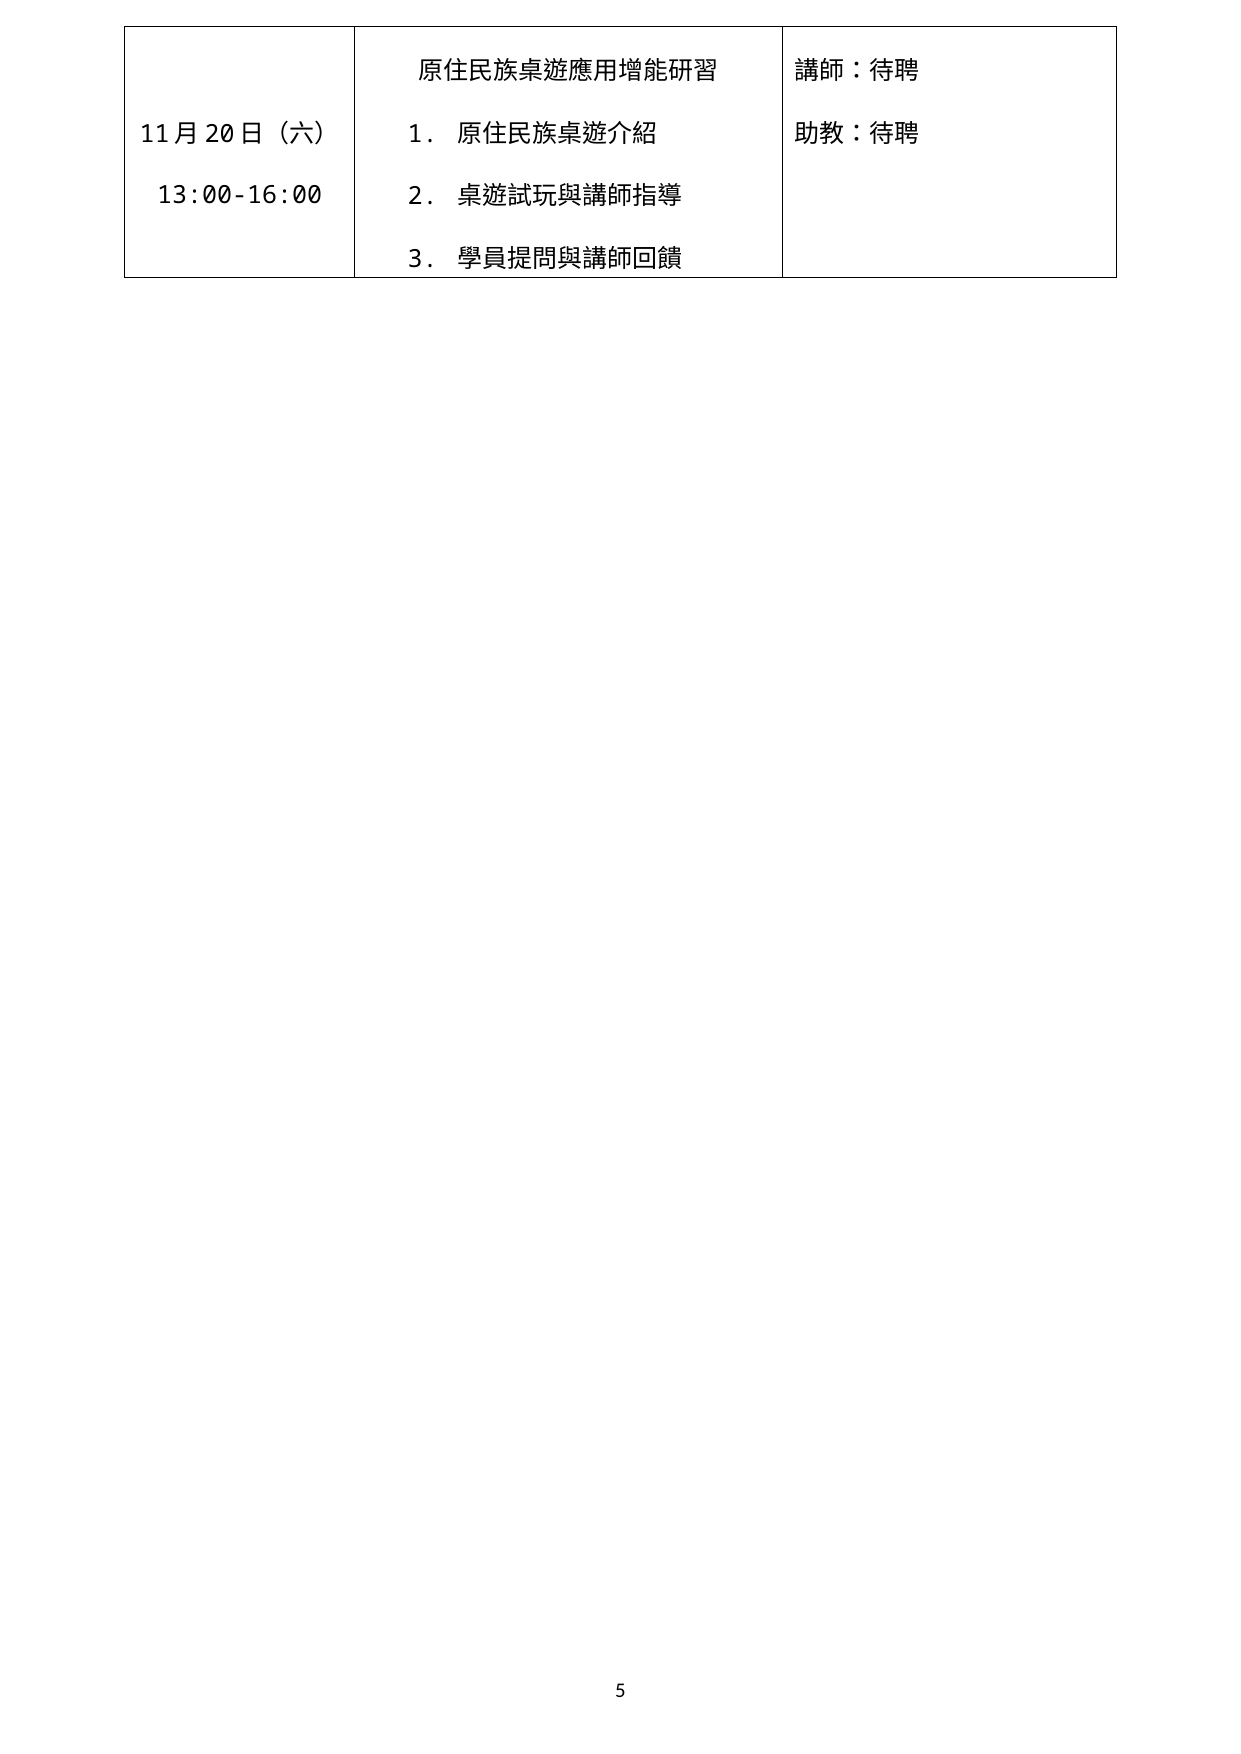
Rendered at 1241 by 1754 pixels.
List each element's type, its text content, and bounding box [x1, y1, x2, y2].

table_cell 講師：待聘 助教：待聘 [783, 27, 1116, 277]
table_cell 11月20日（六） 13:00-16:00 [125, 27, 354, 277]
table_cell 原住民族桌遊應用增能研習 原住民族桌遊介紹 桌遊試玩與講師指導 學員提問與講師回饋 [355, 27, 782, 277]
